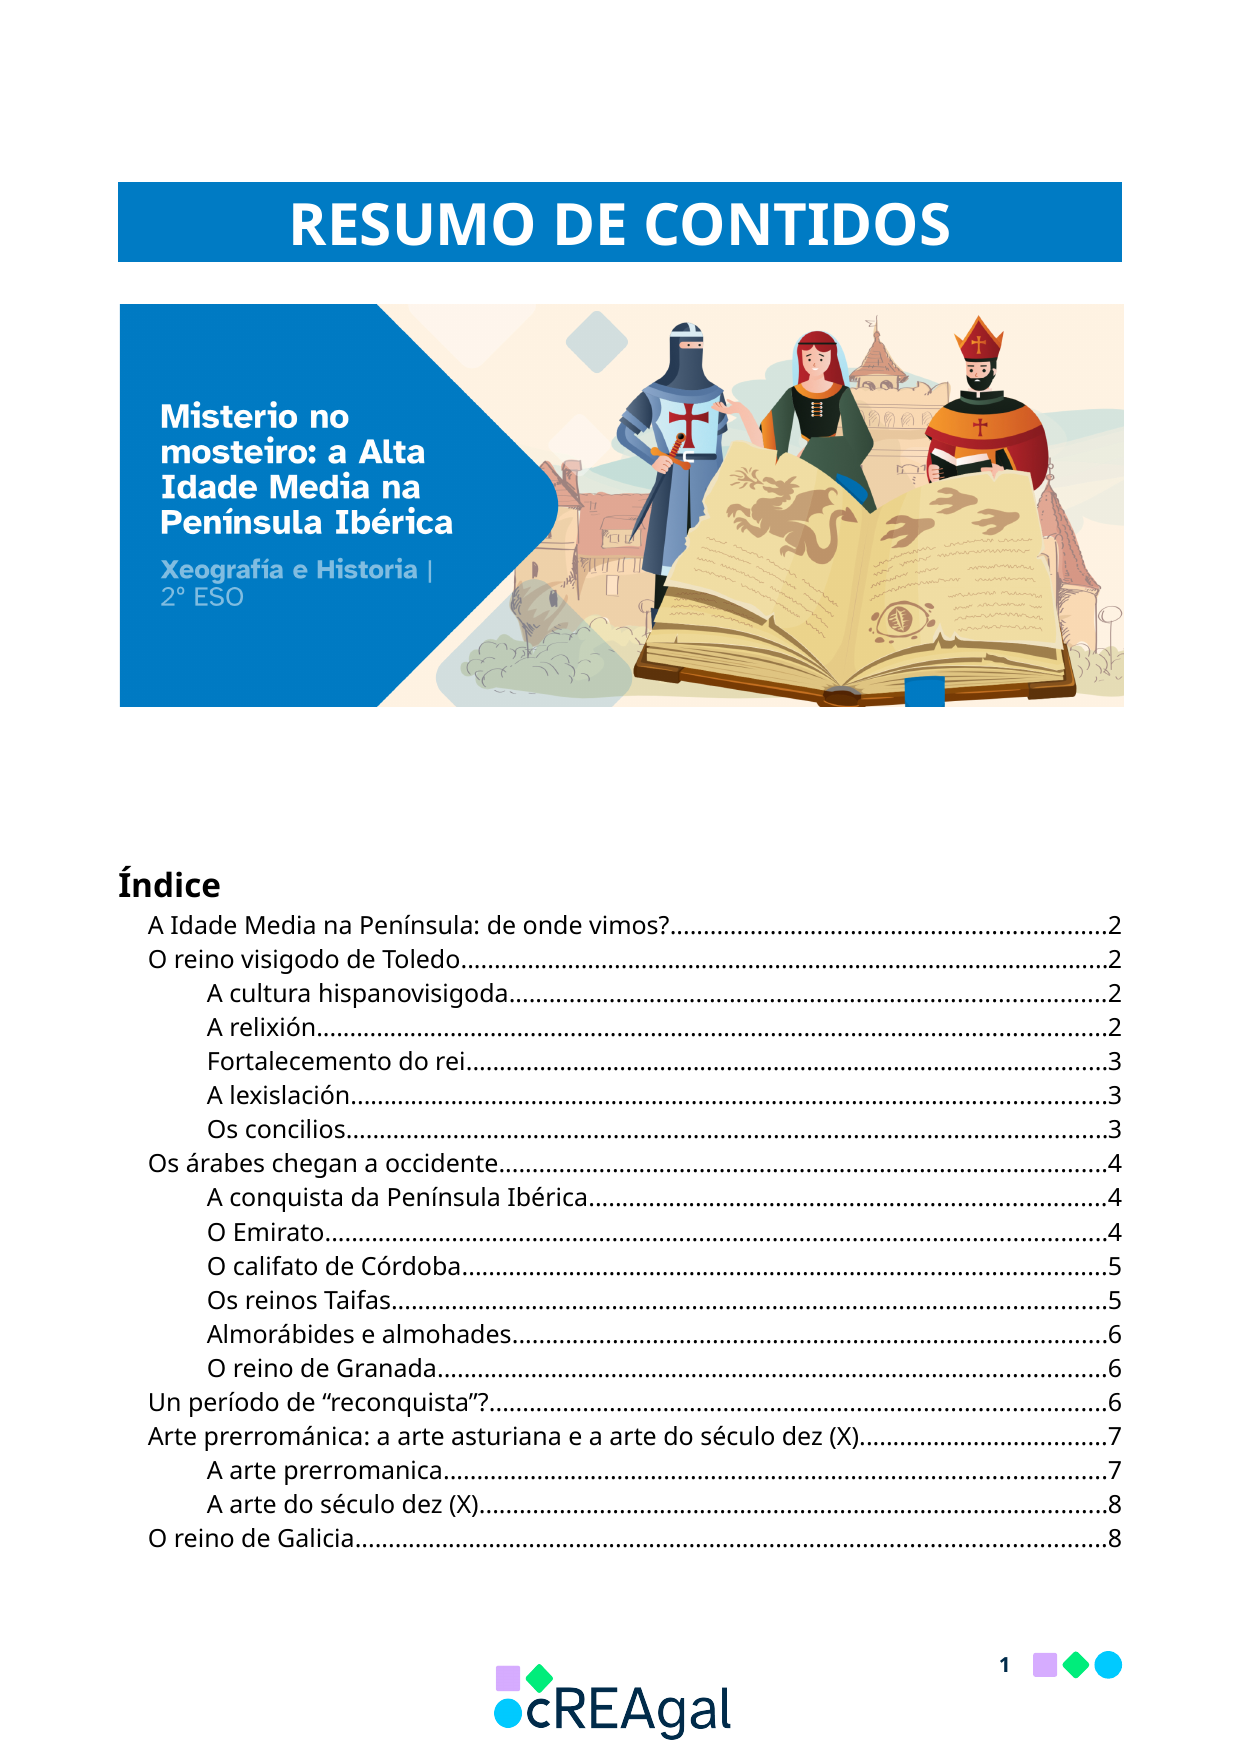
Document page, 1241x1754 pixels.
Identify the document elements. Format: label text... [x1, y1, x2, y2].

text A arte do século dez (X) 8 [207, 1487, 1122, 1521]
text Arte prerrománica: a arte asturiana e a arte do século dez (X). 7 [148, 1418, 1122, 1453]
text A Idade Media na Península: de onde vimos? 2 [148, 908, 1122, 942]
text Un período de “reconquista”? 6 [148, 1384, 1122, 1418]
text A cultura hispanovisigoda 2 [207, 976, 1122, 1010]
text Almorábides e almohades 6 [207, 1316, 1122, 1350]
subtitle RESUMO DE CONTIDOS [118, 182, 1122, 262]
text A conquista da Península Ibérica 4 [207, 1180, 1122, 1214]
text Os árabes chegan a occidente 4 [148, 1146, 1122, 1180]
text Fortalecemento do rei 3 [207, 1044, 1122, 1078]
text O Emirato 4 [207, 1214, 1122, 1248]
text O reino de Granada 6 [207, 1350, 1122, 1384]
text Os reinos Taifas 5 [207, 1282, 1122, 1316]
text A arte prerromanica 7 [207, 1453, 1122, 1487]
picture [494, 1664, 731, 1740]
text A lexislación 3 [207, 1078, 1122, 1112]
text O califato de Córdoba 5 [207, 1248, 1122, 1282]
text A relixión 2 [207, 1010, 1122, 1044]
subtitle Índice [118, 862, 1122, 908]
picture [119, 304, 1124, 707]
text O reino visigodo de Toledo 2 [148, 942, 1122, 976]
text Os concilios 3 [207, 1112, 1122, 1146]
text O reino de Galicia 8 [148, 1521, 1122, 1555]
